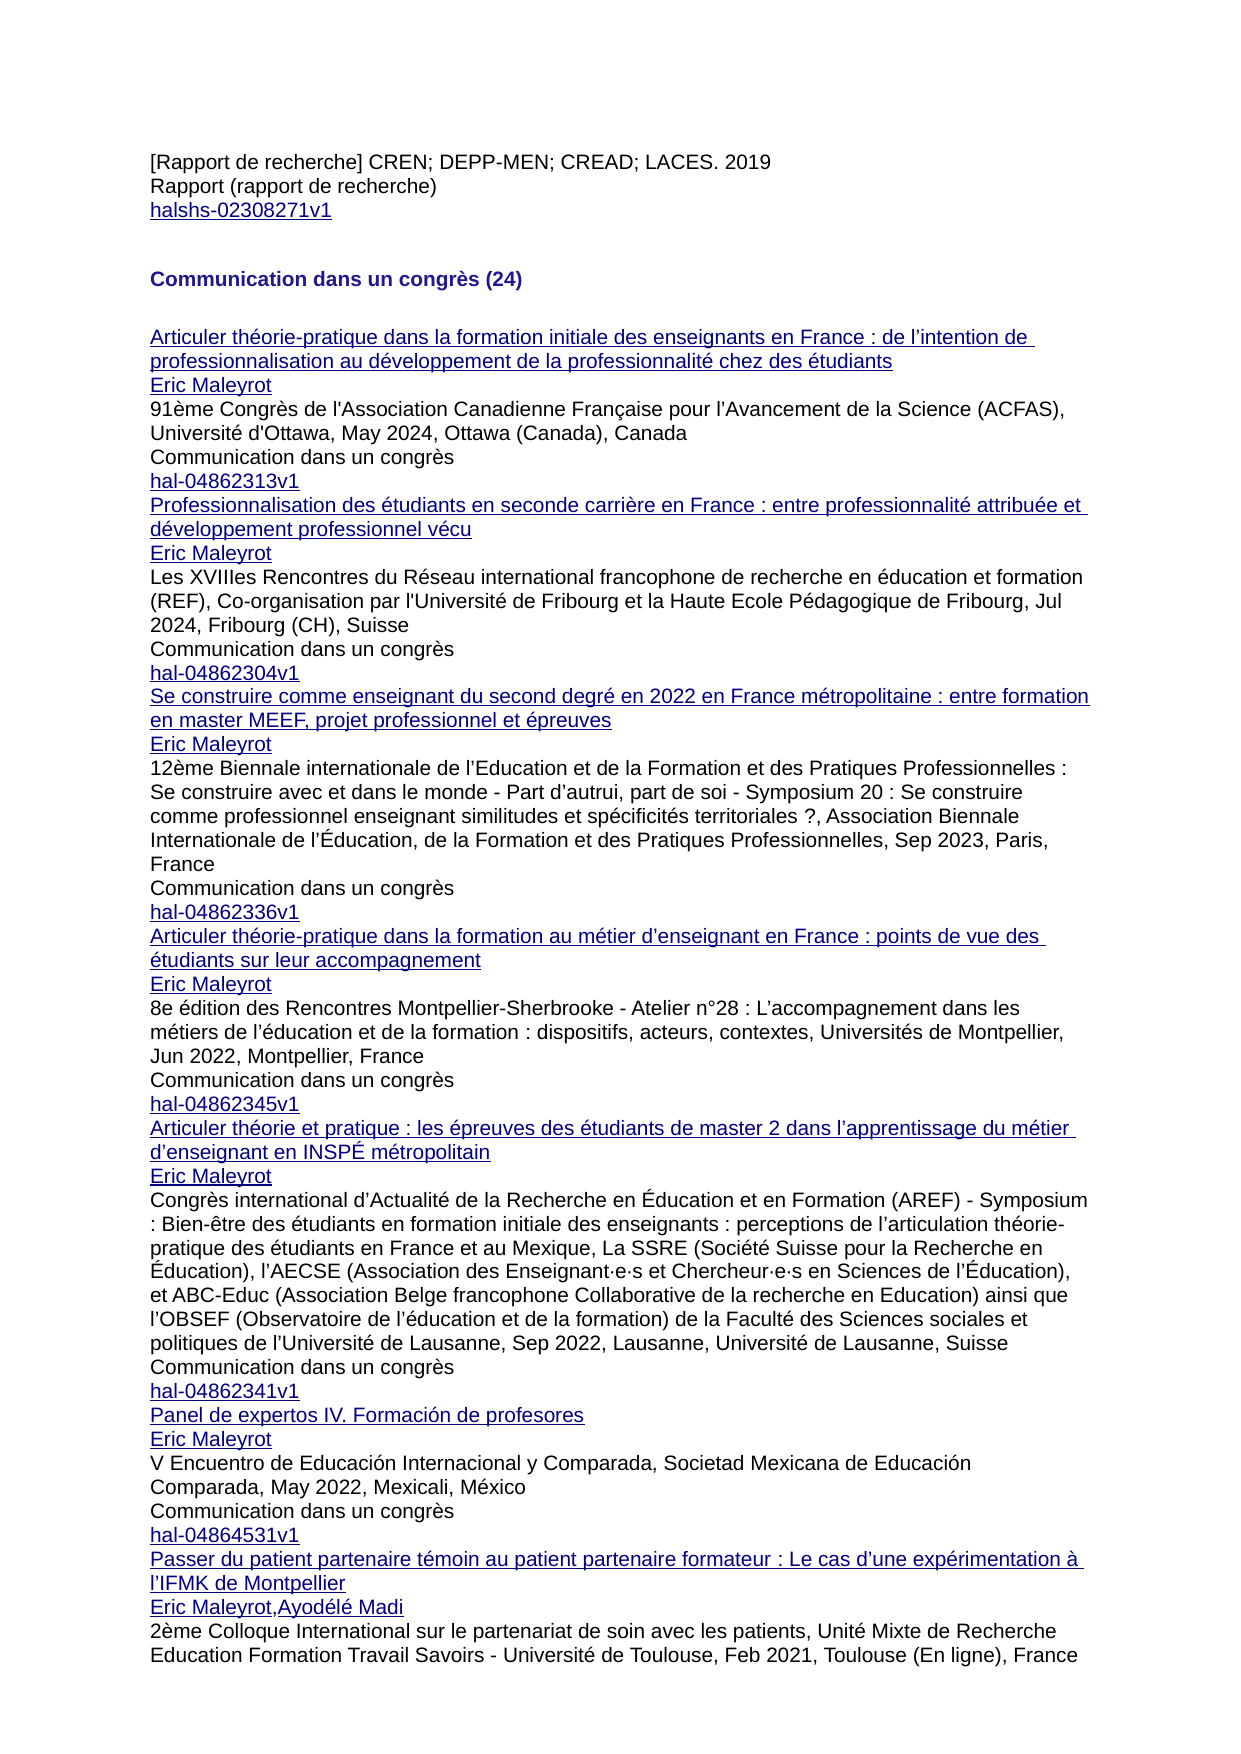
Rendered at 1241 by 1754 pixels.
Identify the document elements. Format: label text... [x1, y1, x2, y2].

table_cell Se construire comme enseignant du second degré en 2022 en France métropolitaine : entre formation [150, 684, 1090, 705]
table_cell Passer du patient partenaire témoin au patient partenaire formateur : Le cas d’une expérimentation à l’IFMK de Montpellier Eric Maleyrot,Ayodélé Madi 2ème Colloque International sur le partenariat de soin avec les patients, Unité Mixte de Recherche Education Formation Travail Savoirs - Université de Toulouse, Feb 2021, Toulouse (En ligne), France [150, 1547, 1090, 1667]
table_cell Professionnalisation des étudiants en seconde carrière en France : entre professionnalité attribuée et développement professionnel vécu Eric Maleyrot Les XVIIIes Rencontres du Réseau international francophone de recherche en éducation et formation (REF), Co-organisation par l'Université de Fribourg et la Haute Ecole Pédagogique de Fribourg, Jul 2024, Fribourg (CH), Suisse Communication dans un congrès hal-04862304v1 [150, 493, 1090, 684]
table_cell Articuler théorie et pratique : les épreuves des étudiants de master 2 dans l’apprentissage du métier d’enseignant en INSPÉ métropolitain Eric Maleyrot Congrès international d’Actualité de la Recherche en Éducation et en Formation (AREF) - Symposium : Bien-être des étudiants en formation initiale des enseignants : perceptions de l’articulation théorie-pratique des étudiants en France et au Mexique, La SSRE (Société Suisse pour la Recherche en Éducation), l’AECSE (Association des Enseignant∙e∙s et Chercheur∙e∙s en Sciences de l’Éducation), et ABC-Educ (Association Belge francophone Collaborative de la recherche en Education) ainsi que l’OBSEF (Observatoire de l’éducation et de la formation) de la Faculté des Sciences sociales et politiques de l’Université de Lausanne, Sep 2022, Lausanne, Université de Lausanne, Suisse Communication dans un congrès hal-04862341v1 [150, 1116, 1090, 1403]
table_cell Panel de expertos IV. Formación de profesores Eric Maleyrot V Encuentro de Educación Internacional y Comparada, Societad Mexicana de Educación Comparada, May 2022, Mexicali, México Communication dans un congrès hal-04864531v1 [150, 1403, 1090, 1547]
table_header Articuler théorie-pratique dans la formation initiale des enseignants en France : de l’intention de professionnalisation au développement de la professionnalité chez des étudiants Eric Maleyrot 91ème Congrès de l'Association Canadienne Française pour l’Avancement de la Science (ACFAS), Université d'Ottawa, May 2024, Ottawa (Canada), Canada Communication dans un congrès hal-04862313v1 [150, 325, 1090, 493]
table_cell Articuler théorie-pratique dans la formation au métier d’enseignant en France : points de vue des étudiants sur leur accompagnement Eric Maleyrot 8e édition des Rencontres Montpellier-Sherbrooke - Atelier n°28 : L’accompagnement dans les métiers de l’éducation et de la formation : dispositifs, acteurs, contextes, Universités de Montpellier, Jun 2022, Montpellier, France Communication dans un congrès hal-04862345v1 [150, 924, 1090, 1116]
subtitle Communication dans un congrès (24) [150, 267, 1090, 291]
table_cell en master MEEF, projet professionnel et épreuves Eric Maleyrot 12ème Biennale internationale de l’Education et de la Formation et des Pratiques Professionnelles : Se construire avec et dans le monde - Part d’autrui, part de soi - Symposium 20 : Se construire comme professionnel enseignant similitudes et spécificités territoriales ?, Association Biennale Internationale de l’Éducation, de la Formation et des Pratiques Professionnelles, Sep 2023, Paris, France Communication dans un congrès hal-04862336v1 [150, 706, 1090, 924]
table_header [Rapport de recherche] CREN; DEPP-MEN; CREAD; LACES. 2019 Rapport (rapport de recherche) halshs-02308271v1 [150, 150, 1090, 222]
